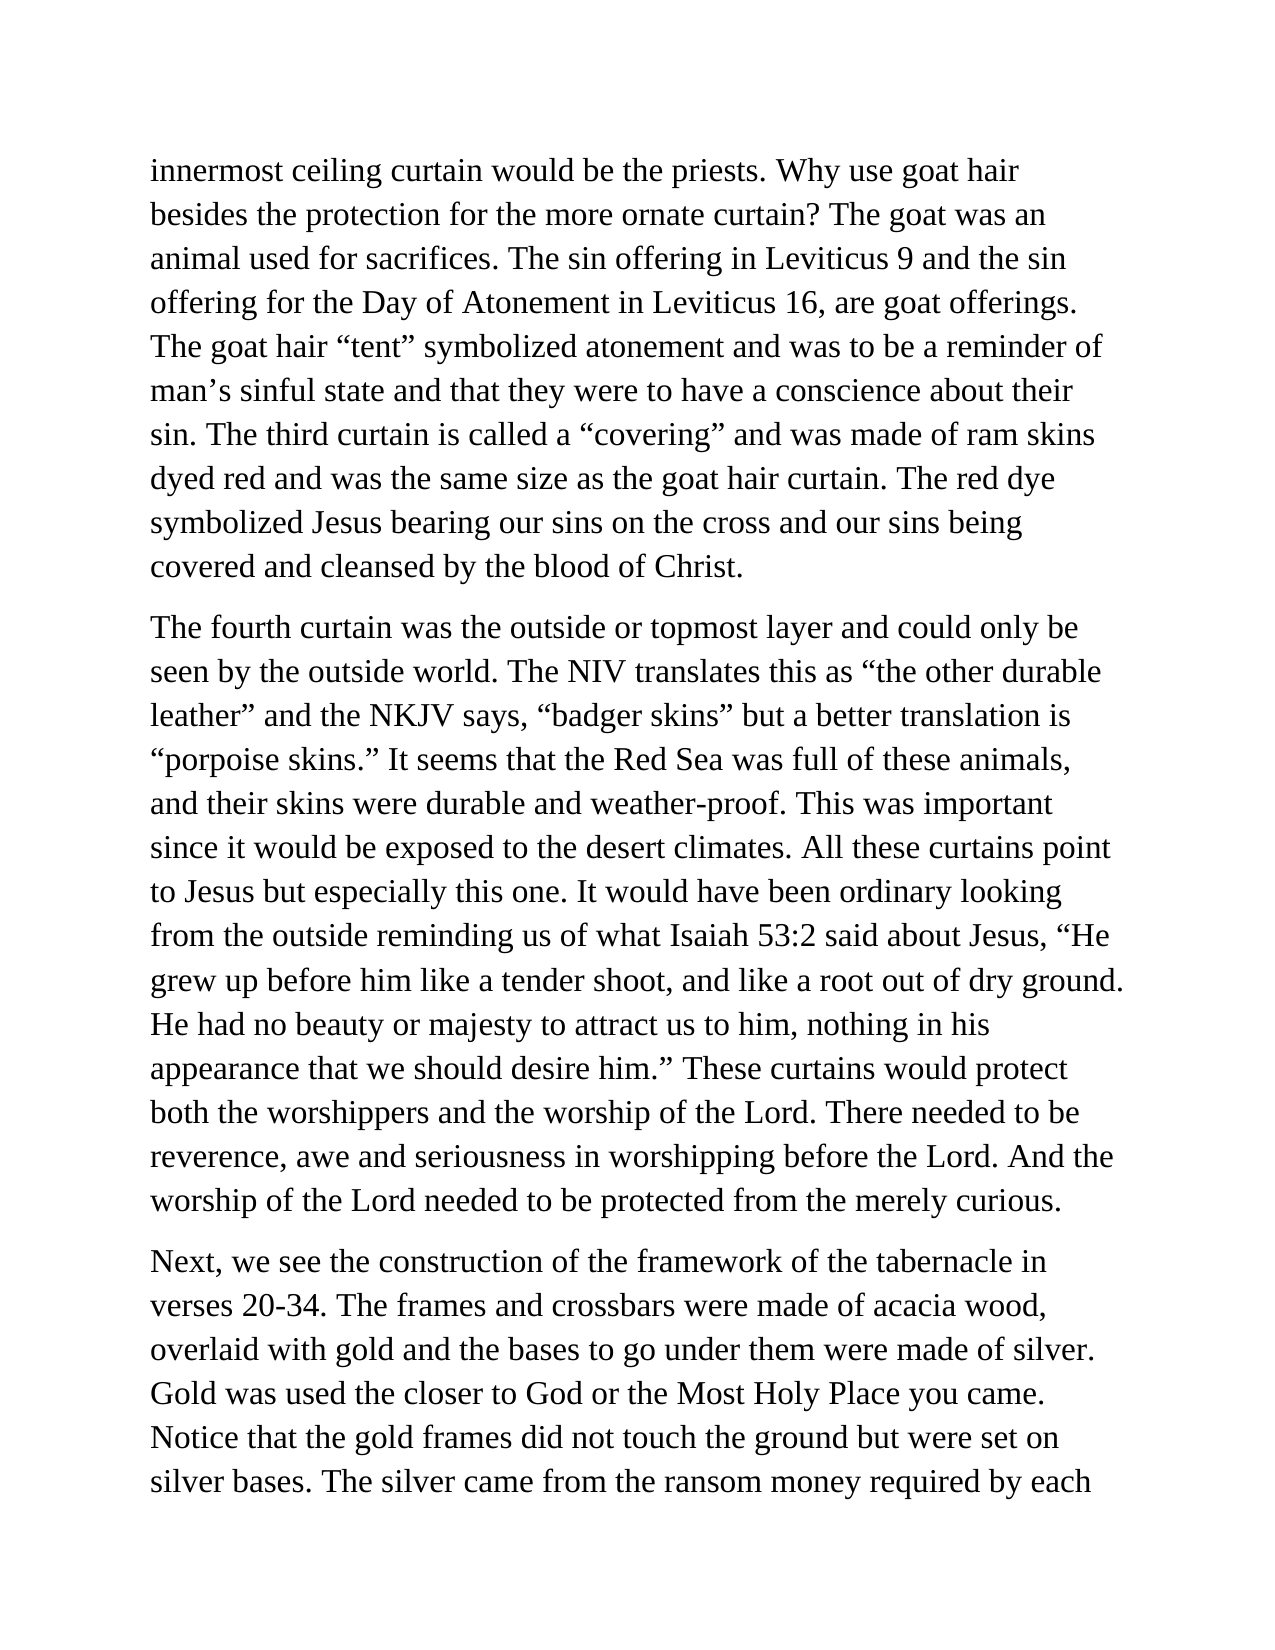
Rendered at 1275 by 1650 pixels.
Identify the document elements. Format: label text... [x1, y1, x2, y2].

text The fourth curtain was the outside or topmost layer and could only be seen by the outside world. The NIV translates this as “the other durable leather” and the NKJV says, “badger skins” but a better translation is “porpoise skins.” It seems that the Red Sea was full of these animals, and their skins were durable and weather-proof. This was important since it would be exposed to the desert climates. All these curtains point to Jesus but especially this one. It would have been ordinary looking from the outside reminding us of what Isaiah 53:2 said about Jesus, “He grew up before him like a tender shoot, and like a root out of dry ground. He had no beauty or majesty to attract us to him, nothing in his appearance that we should desire him.” These curtains would protect both the worshippers and the worship of the Lord. There needed to be reverence, awe and seriousness in worshipping before the Lord. And the worship of the Lord needed to be protected from the merely curious. [150, 607, 1125, 1218]
text Next, we see the construction of the framework of the tabernacle in verses 20-34. The frames and crossbars were made of acacia wood, overlaid with gold and the bases to go under them were made of silver. Gold was used the closer to God or the Most Holy Place you came. Notice that the gold frames did not touch the ground but were set on silver bases. The silver came from the ransom money required by each [150, 1241, 1125, 1499]
text innermost ceiling curtain would be the priests. Why use goat hair besides the protection for the more ornate curtain? The goat was an animal used for sacrifices. The sin offering in Leviticus 9 and the sin offering for the Day of Atonement in Leviticus 16, are goat offerings. The goat hair “tent” symbolized atonement and was to be a reminder of man’s sinful state and that they were to have a conscience about their sin. The third curtain is called a “covering” and was made of ram skins dyed red and was the same size as the goat hair curtain. The red dye symbolized Jesus bearing our sins on the cross and our sins being covered and cleansed by the blood of Christ. [150, 150, 1125, 585]
